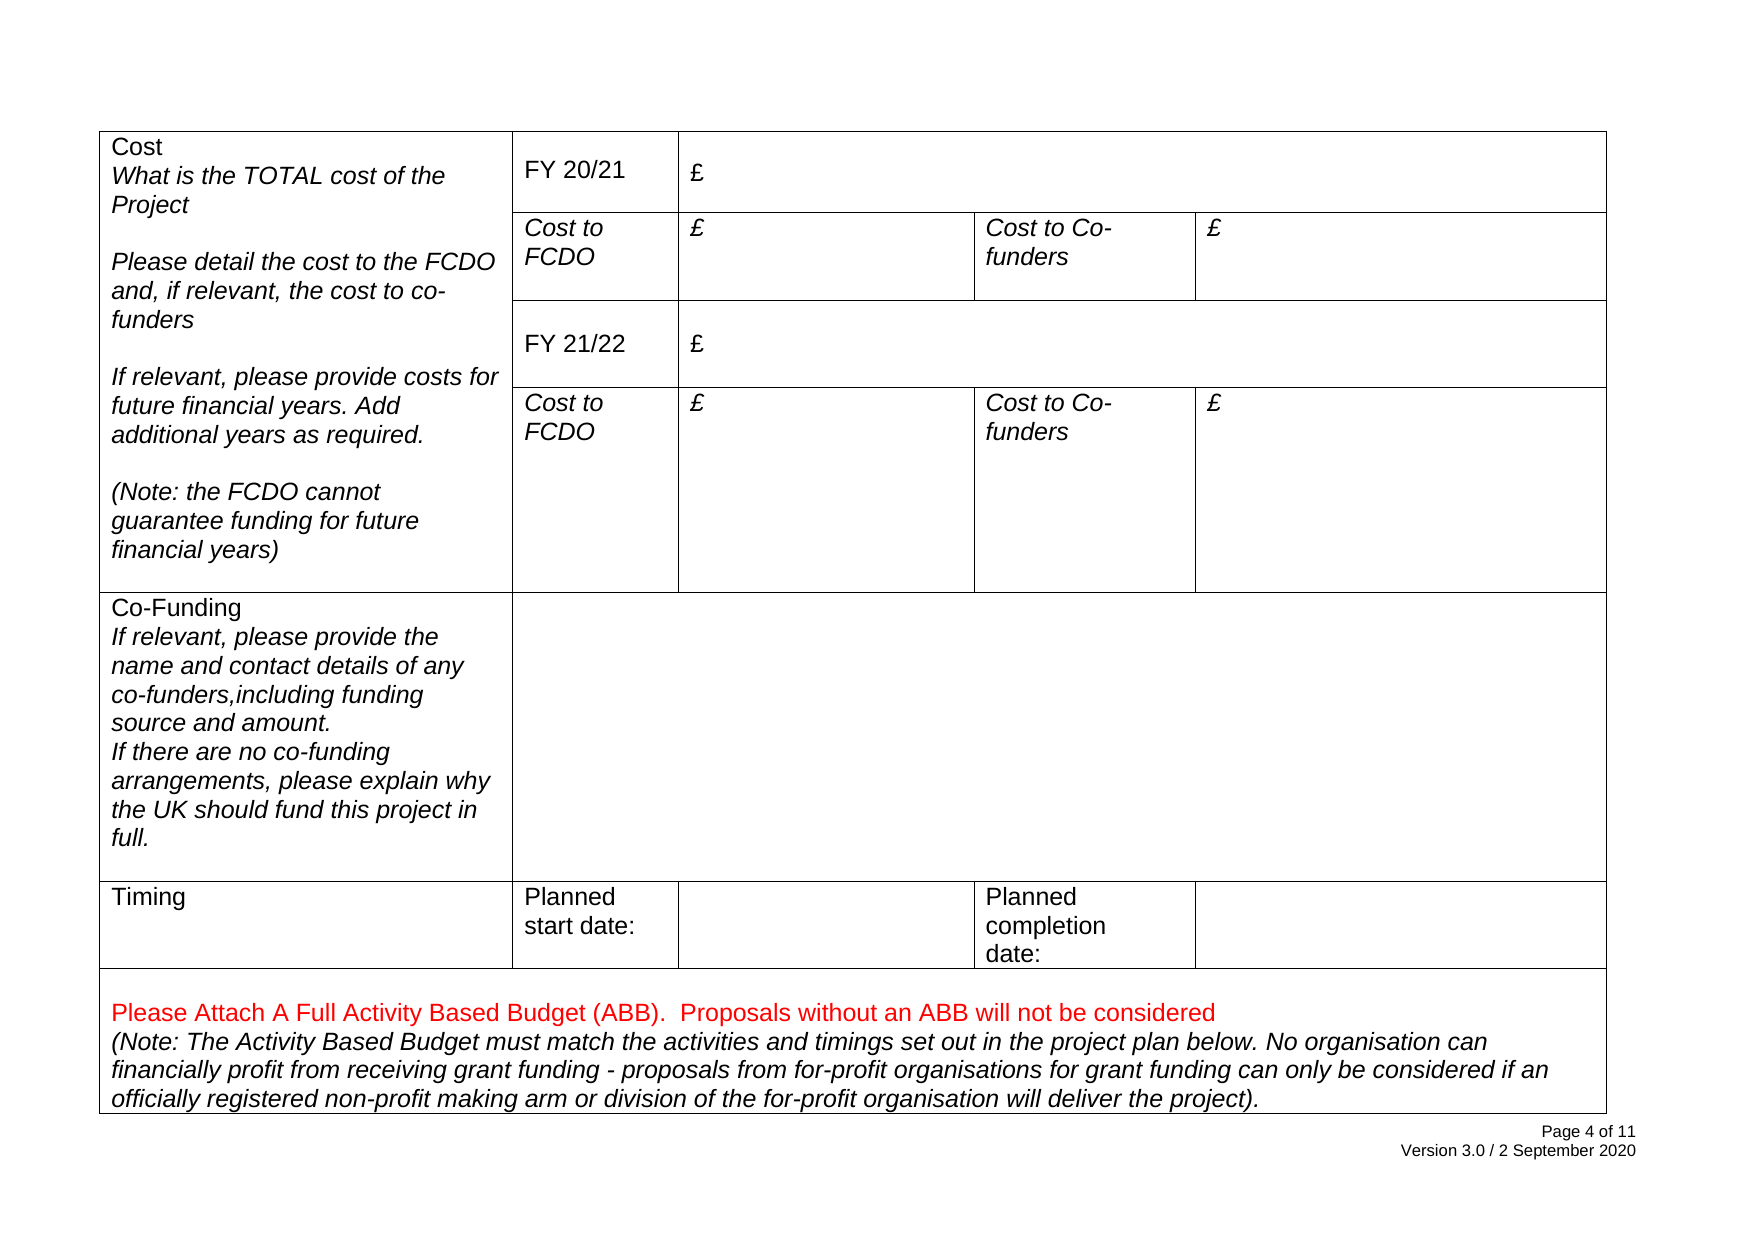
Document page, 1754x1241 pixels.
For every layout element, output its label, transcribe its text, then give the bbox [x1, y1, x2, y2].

table_cell [513, 593, 1606, 881]
table_cell Cost to Co-funders [975, 388, 1195, 592]
table_header Cost What is the TOTAL cost of the Project Please detail the cost to the FCDO and, if relevant, the cost to co-funders If relevant, please provide costs for future financial years. Add additional years as required. (Note: the FCDO cannot guarantee funding for future financial years) [100, 132, 512, 592]
table_cell [679, 882, 974, 968]
table_cell £ [1196, 213, 1606, 299]
table_cell Cost to FCDO [513, 388, 678, 592]
table_cell £ [679, 301, 1606, 387]
table_cell £ [1196, 388, 1606, 592]
table_cell Planned start date: [513, 882, 678, 968]
table_header £ [679, 132, 1606, 212]
table_cell Please Attach A Full Activity Based Budget (ABB). Proposals without an ABB will not be considered (Note: The Activity Based Budget must match the activities and timings set out in the project plan below. No organisation can financially profit from receiving grant funding - proposals from for-profit organisations for grant funding can only be considered if an officially registered non-profit making arm or division of the for-profit organisation will deliver the project). [100, 969, 1606, 1113]
table_cell Planned completion date: [975, 882, 1195, 968]
table_cell £ [679, 213, 974, 299]
table_cell Cost to Co-funders [975, 213, 1195, 299]
table_cell [1196, 882, 1606, 968]
table_cell Co-Funding If relevant, please provide the name and contact details of any co-funders,including funding source and amount. If there are no co-funding arrangements, please explain why the UK should fund this project in full. [100, 593, 512, 881]
table_cell Cost to FCDO [513, 213, 678, 299]
table_cell FY 21/22 [513, 301, 678, 387]
table_header FY 20/21 [513, 132, 678, 212]
table_cell £ [679, 388, 974, 592]
table_cell Timing [100, 882, 512, 968]
